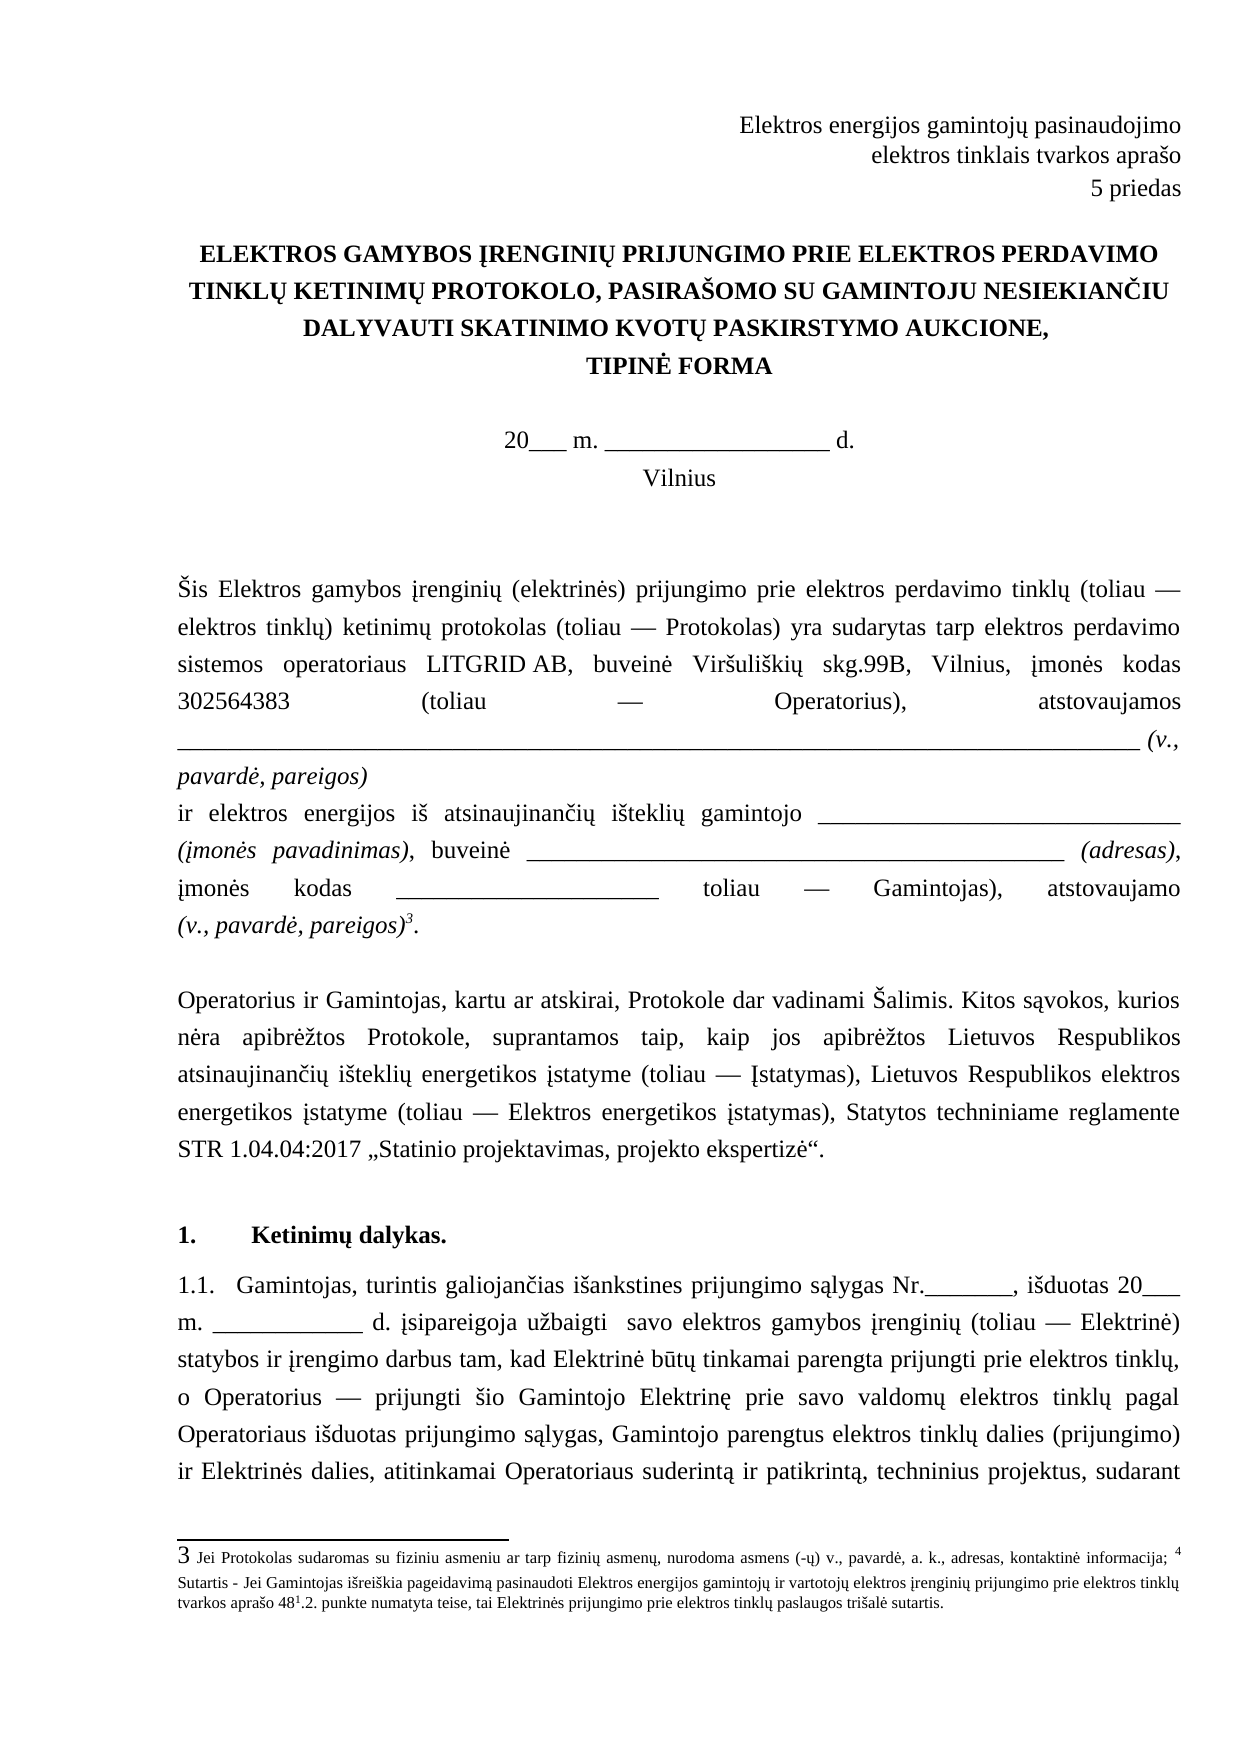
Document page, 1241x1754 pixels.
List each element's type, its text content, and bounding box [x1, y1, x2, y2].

text Šis Elektros gamybos įrenginių (elektrinės) prijungimo prie elektros perdavimo tinklų (toliau — elektros tinklų) ketinimų protokolas (toliau — Protokolas) yra sudarytas tarp elektros perdavimo sistemos operatoriaus LITGRID AB, buveinė Viršuliškių skg.99B, Vilnius, įmonės kodas 302564383 (toliau — Operatorius), atstovaujamos _____________________________________________________________________________ (v., pavardė, pareigos) [177, 574, 1181, 790]
text 1. Ketinimų dalykas. [177, 1221, 1181, 1249]
text elektros tinklais tvarkos aprašo [177, 140, 1181, 169]
text ir elektros energijos iš atsinaujinančių išteklių gamintojo _____________________________ (įmonės pavadinimas), buveinė ___________________________________________ (adresas), įmonės kodas _____________________ toliau — Gamintojas), atstovaujamo (v., pavardė, pareigos). [177, 798, 1181, 939]
text 1.1. Gamintojas, turintis galiojančias išankstines prijungimo sąlygas Nr._______, išduotas 20___ m. ____________ d. įsipareigoja užbaigti savo elektros gamybos įrenginių (toliau — Elektrinė) statybos ir įrengimo darbus tam, kad Elektrinė būtų tinkamai parengta prijungti prie elektros tinklų, o Operatorius — prijungti šio Gamintojo Elektrinę prie savo valdomų elektros tinklų pagal Operatoriaus išduotas prijungimo sąlygas, Gamintojo parengtus elektros tinklų dalies (prijungimo) ir Elektrinės dalies, atitinkamai Operatoriaus suderintą ir patikrintą, techninius projektus, sudarant [177, 1270, 1181, 1485]
text Vilnius [177, 463, 1181, 491]
text ELEKTROS GAMYBOS ĮRENGINIŲ PRIJUNGIMO PRIE ELEKTROS PERDAVIMO TINKLŲ KETINIMŲ PROTOKOLO, PASIRAŠOMO SU GAMINTOJU NESIEKIANČIU DALYVAUTI SKATINIMO KVOTŲ PASKIRSTYMO AUKCIONE, [177, 239, 1181, 342]
text 5 priedas [177, 173, 1181, 202]
text 20___ m. __________________ d. [177, 425, 1181, 454]
text TIPINĖ FORMA [177, 351, 1181, 379]
text Jei Protokolas sudaromas su fiziniu asmeniu ar tarp fizinių asmenų, nurodoma asmens (-ų) v., pavardė, a. k., adresas, kontaktinė informacija; 4 Sutartis - Jei Gamintojas išreiškia pageidavimą pasinaudoti Elektros energijos gamintojų ir vartotojų elektros įrenginių prijungimo prie elektros tinklų tvarkos aprašo 481.2. punkte numatyta teise, tai Elektrinės prijungimo prie elektros tinklų paslaugos trišalė sutartis. [177, 1540, 1181, 1612]
text Elektros energijos gamintojų pasinaudojimo [177, 107, 1181, 140]
text Operatorius ir Gamintojas, kartu ar atskirai, Protokole dar vadinami Šalimis. Kitos sąvokos, kurios nėra apibrėžtos Protokole, suprantamos taip, kaip jos apibrėžtos Lietuvos Respublikos atsinaujinančių išteklių energetikos įstatyme (toliau — Įstatymas), Lietuvos Respublikos elektros energetikos įstatyme (toliau — Elektros energetikos įstatymas), Statytos techniniame reglamente STR 1.04.04:2017 „Statinio projektavimas, projekto ekspertizė“. [177, 985, 1181, 1163]
